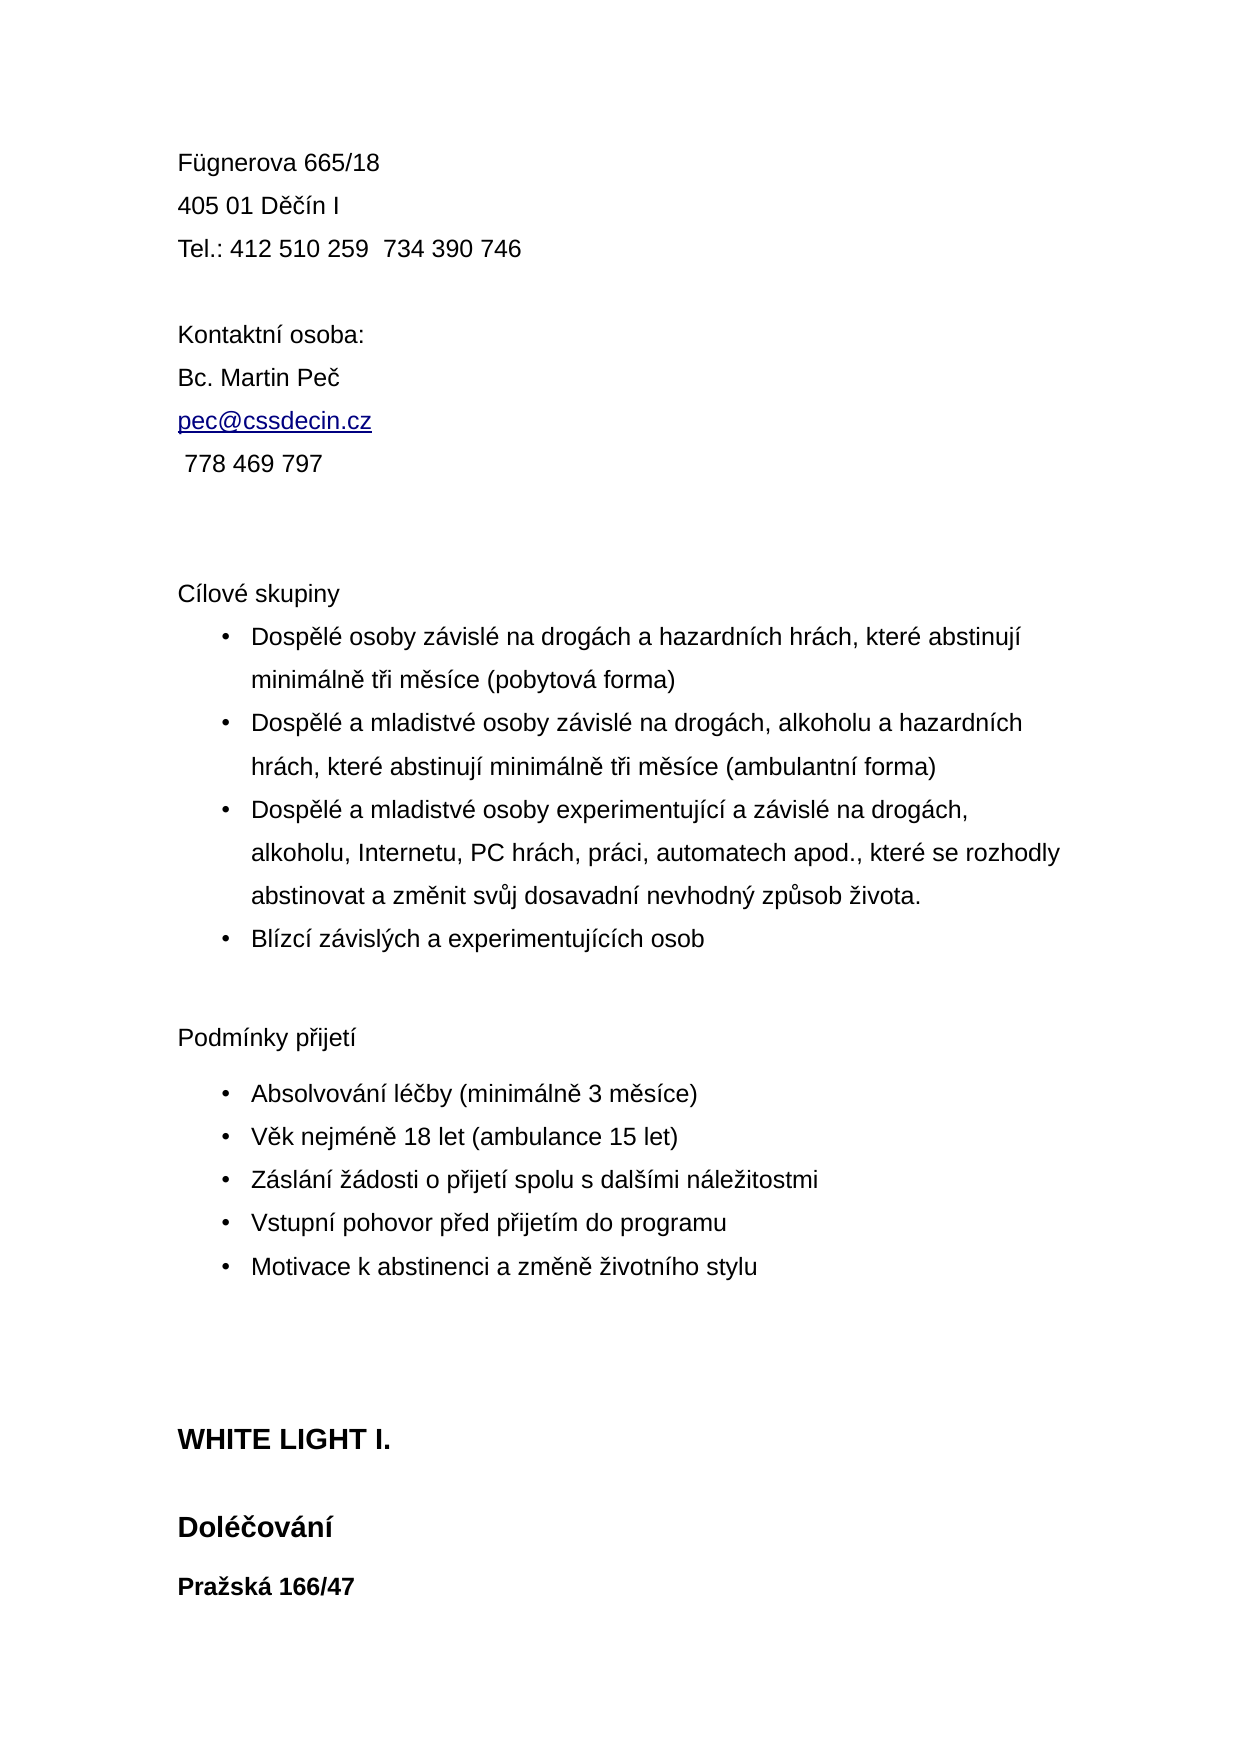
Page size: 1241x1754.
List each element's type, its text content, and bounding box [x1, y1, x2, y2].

list Vstupní pohovor před přijetím do programu [221, 1208, 1063, 1237]
subtitle Doléčování [177, 1509, 1063, 1543]
list Záslání žádosti o přijetí spolu s dalšími náležitostmi [221, 1165, 1063, 1194]
list Dospělé a mladistvé osoby závislé na drogách, alkoholu a hazardních hrách, které abstinují minimálně tři měsíce (ambulantní forma) [221, 708, 1063, 780]
text Podmínky přijetí [177, 980, 1063, 1052]
text Tel.: 412 510 259 734 390 746 [177, 234, 1063, 263]
text WHITE LIGHT I. [177, 1422, 1063, 1456]
list Blízcí závislých a experimentujících osob [221, 924, 1063, 953]
text 778 469 797 [177, 449, 1063, 478]
list Dospělé a mladistvé osoby experimentující a závislé na drogách, alkoholu, Internetu, PC hrách, práci, automatech apod., které se rozhodly abstinovat a změnit svůj dosavadní nevhodný způsob života. [221, 795, 1063, 910]
text Bc. Martin Peč [177, 363, 1063, 392]
text Fügnerova 665/18 [177, 148, 1063, 176]
text Cílové skupiny [177, 579, 1063, 608]
text Pražská 166/47 [177, 1572, 1063, 1601]
list Dospělé osoby závislé na drogách a hazardních hrách, které abstinují minimálně tři měsíce (pobytová forma) [221, 622, 1063, 694]
text 405 01 Děčín I [177, 191, 1063, 219]
list Motivace k abstinenci a změně životního stylu [221, 1252, 1063, 1280]
text Kontaktní osoba: [177, 320, 1063, 349]
list Věk nejméně 18 let (ambulance 15 let) [221, 1122, 1063, 1151]
text pec@cssdecin.cz [177, 406, 1063, 435]
list Absolvování léčby (minimálně 3 měsíce) [221, 1079, 1063, 1107]
